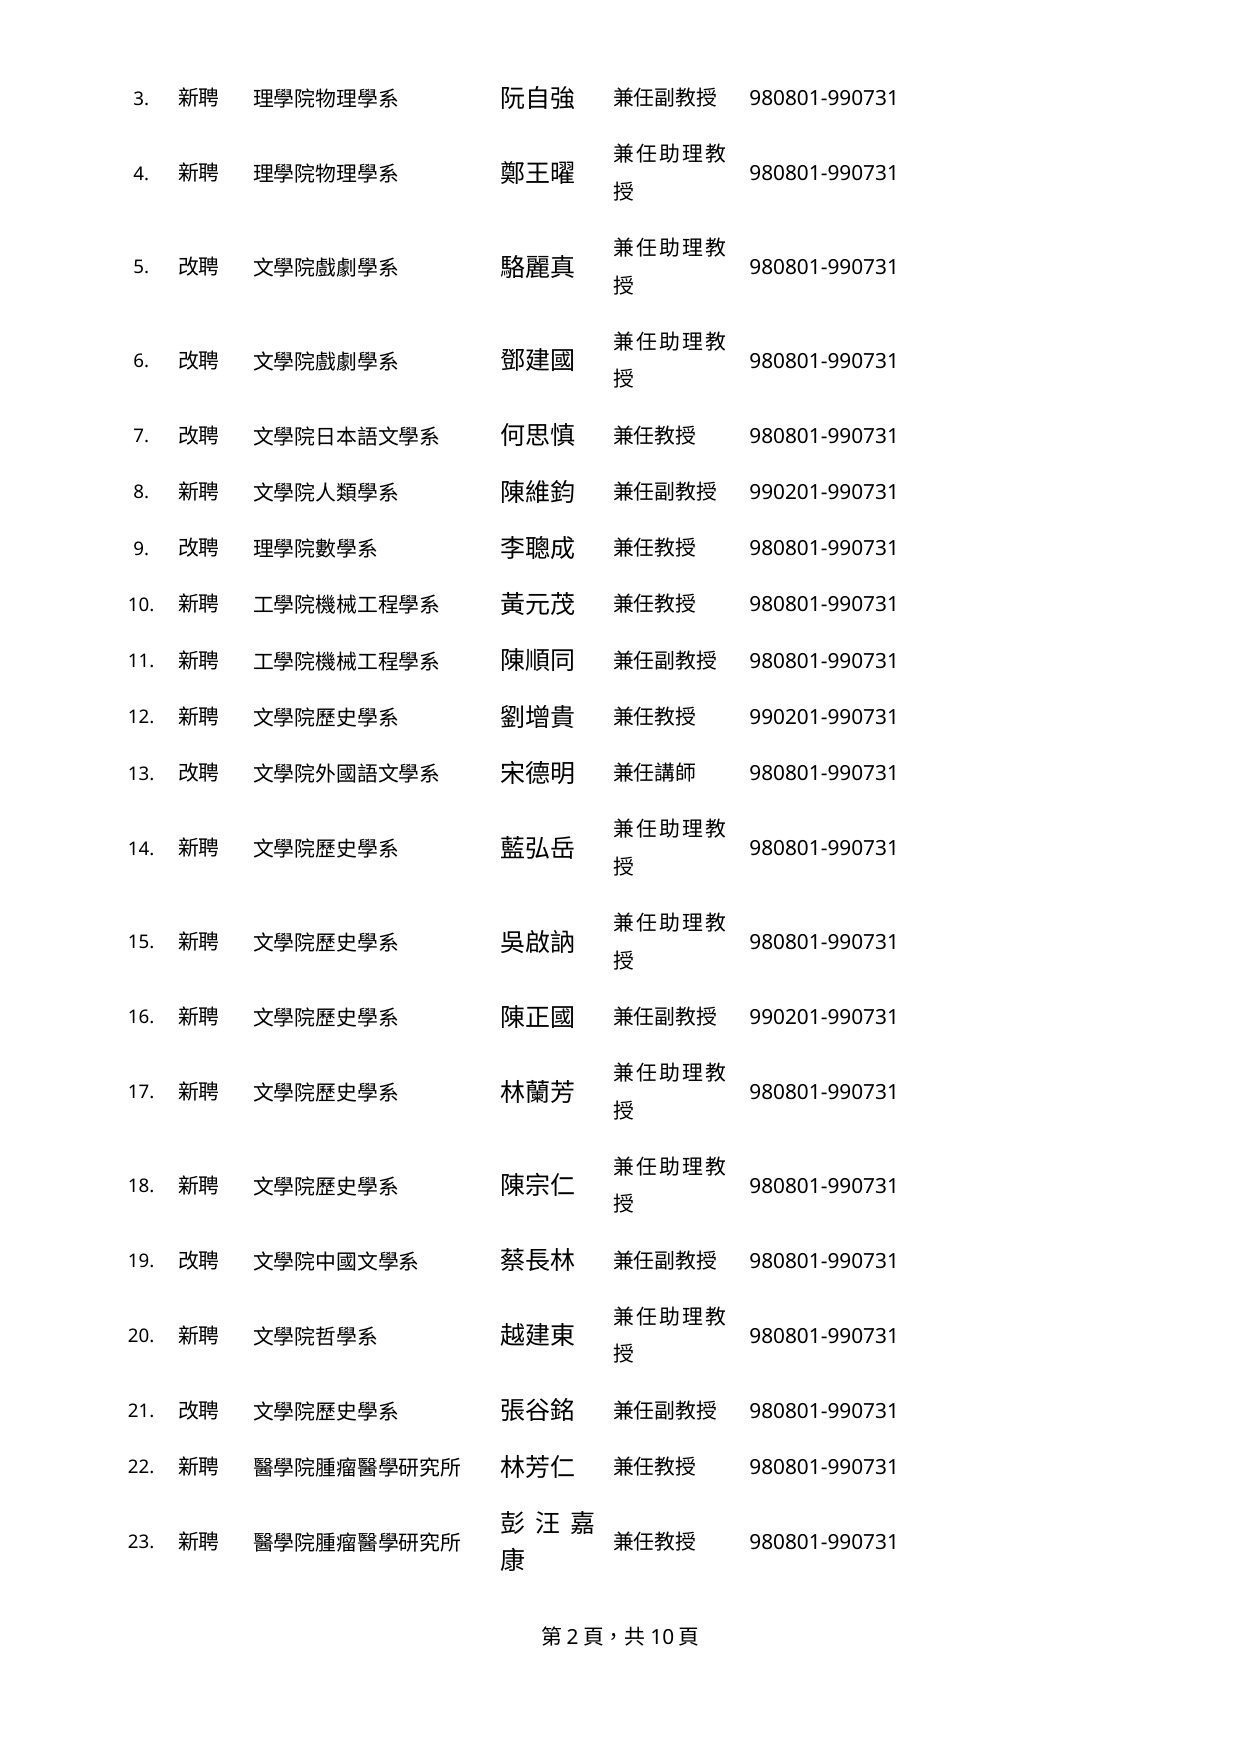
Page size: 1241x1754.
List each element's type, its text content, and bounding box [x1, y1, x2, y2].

table_cell 980801-990731 [738, 126, 963, 219]
table_cell [963, 463, 1179, 519]
table_cell 7. [115, 407, 172, 463]
table_cell 林芳仁 [494, 1438, 607, 1494]
table_cell 兼任助理教授 [607, 313, 738, 407]
table_cell 兼任副教授 [607, 70, 738, 126]
table_cell [963, 988, 1179, 1044]
table_cell 文學院歷史學系 [247, 1138, 494, 1232]
table_cell 10. [115, 576, 172, 632]
table_cell 兼任助理教授 [607, 1045, 738, 1138]
table_cell 文學院中國文學系 [247, 1232, 494, 1288]
table_cell [963, 688, 1179, 744]
table_cell 兼任教授 [607, 1495, 738, 1588]
table_cell 鄧建國 [494, 313, 607, 407]
table_cell 宋德明 [494, 745, 607, 801]
table_cell [963, 407, 1179, 463]
table_cell 23. [115, 1495, 172, 1588]
table_cell [963, 126, 1179, 219]
table_cell 兼任副教授 [607, 1382, 738, 1438]
table_cell 15. [115, 895, 172, 988]
table_cell 980801-990731 [738, 520, 963, 576]
table_cell 6. [115, 313, 172, 407]
table_cell 工學院機械工程學系 [247, 576, 494, 632]
table_cell 新聘 [172, 1288, 247, 1382]
table_cell 兼任講師 [607, 745, 738, 801]
table_cell [963, 520, 1179, 576]
table_cell 兼任教授 [607, 520, 738, 576]
table_cell 阮自強 [494, 70, 607, 126]
table_cell 理學院數學系 [247, 520, 494, 576]
table_cell 18. [115, 1138, 172, 1232]
table_cell 越建東 [494, 1288, 607, 1382]
table_cell 新聘 [172, 463, 247, 519]
table_cell 16. [115, 988, 172, 1044]
table_cell 12. [115, 688, 172, 744]
table_cell 新聘 [172, 632, 247, 688]
table_cell 兼任教授 [607, 1438, 738, 1494]
table_cell 鄭王曜 [494, 126, 607, 219]
table_cell 改聘 [172, 520, 247, 576]
table_cell 新聘 [172, 988, 247, 1044]
table_cell 13. [115, 745, 172, 801]
table_cell 文學院歷史學系 [247, 1382, 494, 1438]
table_cell 文學院戲劇學系 [247, 313, 494, 407]
table_cell 駱麗真 [494, 220, 607, 313]
table_cell [963, 70, 1179, 126]
table_cell [963, 220, 1179, 313]
table_cell 980801-990731 [738, 1382, 963, 1438]
table_cell 文學院哲學系 [247, 1288, 494, 1382]
table_cell 兼任教授 [607, 688, 738, 744]
table_cell 兼任副教授 [607, 463, 738, 519]
table_cell 改聘 [172, 745, 247, 801]
table_cell 11. [115, 632, 172, 688]
table_cell [963, 1288, 1179, 1382]
table_cell 21. [115, 1382, 172, 1438]
table_cell 980801-990731 [738, 313, 963, 407]
table_cell 980801-990731 [738, 1232, 963, 1288]
table_cell 新聘 [172, 70, 247, 126]
table_cell 文學院人類學系 [247, 463, 494, 519]
table_cell 兼任助理教授 [607, 1288, 738, 1382]
table_cell 陳正國 [494, 988, 607, 1044]
table_cell 新聘 [172, 1495, 247, 1588]
table_cell 兼任助理教授 [607, 801, 738, 894]
table_cell 9. [115, 520, 172, 576]
table_cell [963, 576, 1179, 632]
table_cell 8. [115, 463, 172, 519]
table_cell 新聘 [172, 1045, 247, 1138]
table_cell 新聘 [172, 688, 247, 744]
table_cell 文學院歷史學系 [247, 1045, 494, 1138]
table_cell [963, 1232, 1179, 1288]
table_cell 陳順同 [494, 632, 607, 688]
table_cell 5. [115, 220, 172, 313]
table_cell 980801-990731 [738, 1045, 963, 1138]
table_cell 劉增貴 [494, 688, 607, 744]
table_cell 980801-990731 [738, 220, 963, 313]
table_cell 兼任助理教授 [607, 220, 738, 313]
table_cell 980801-990731 [738, 407, 963, 463]
table_cell [963, 313, 1179, 407]
table_cell 990201-990731 [738, 463, 963, 519]
table_cell 文學院外國語文學系 [247, 745, 494, 801]
table_cell 980801-990731 [738, 70, 963, 126]
table_cell [963, 1438, 1179, 1494]
table_cell 藍弘岳 [494, 801, 607, 894]
table_cell 陳維鈞 [494, 463, 607, 519]
table_cell 文學院戲劇學系 [247, 220, 494, 313]
table_cell 新聘 [172, 1438, 247, 1494]
table_cell 兼任教授 [607, 576, 738, 632]
table_cell 兼任副教授 [607, 988, 738, 1044]
table_cell [963, 895, 1179, 988]
table_cell 980801-990731 [738, 895, 963, 988]
table_cell 改聘 [172, 1382, 247, 1438]
table_cell 醫學院腫瘤醫學研究所 [247, 1495, 494, 1588]
table_cell 文學院歷史學系 [247, 801, 494, 894]
table_cell 黃元茂 [494, 576, 607, 632]
table_cell 980801-990731 [738, 632, 963, 688]
table_cell 990201-990731 [738, 688, 963, 744]
table_cell [963, 1382, 1179, 1438]
table_cell 工學院機械工程學系 [247, 632, 494, 688]
table_cell 新聘 [172, 126, 247, 219]
table_cell 980801-990731 [738, 1138, 963, 1232]
table_cell [963, 1495, 1179, 1588]
table_cell 980801-990731 [738, 576, 963, 632]
table_cell 17. [115, 1045, 172, 1138]
table_cell 兼任助理教授 [607, 895, 738, 988]
table_cell 兼任助理教授 [607, 126, 738, 219]
table_cell 改聘 [172, 220, 247, 313]
table_cell 文學院歷史學系 [247, 988, 494, 1044]
table_cell 文學院日本語文學系 [247, 407, 494, 463]
table_cell 張谷銘 [494, 1382, 607, 1438]
table_cell 兼任教授 [607, 407, 738, 463]
table_cell 980801-990731 [738, 1438, 963, 1494]
table_cell 改聘 [172, 407, 247, 463]
table_cell 980801-990731 [738, 745, 963, 801]
table_cell 蔡長林 [494, 1232, 607, 1288]
table_cell 980801-990731 [738, 801, 963, 894]
table_cell 文學院歷史學系 [247, 688, 494, 744]
table_cell [963, 1045, 1179, 1138]
table_cell 陳宗仁 [494, 1138, 607, 1232]
table_cell 改聘 [172, 1232, 247, 1288]
table_cell [963, 632, 1179, 688]
table_cell 990201-990731 [738, 988, 963, 1044]
table_cell 李聰成 [494, 520, 607, 576]
table_cell 新聘 [172, 801, 247, 894]
table_cell 980801-990731 [738, 1495, 963, 1588]
table_cell 兼任助理教授 [607, 1138, 738, 1232]
table_cell 4. [115, 126, 172, 219]
table_cell [963, 745, 1179, 801]
table_cell [963, 801, 1179, 894]
table_cell 兼任副教授 [607, 632, 738, 688]
table_cell 新聘 [172, 1138, 247, 1232]
table_cell 3. [115, 70, 172, 126]
table_cell 20. [115, 1288, 172, 1382]
table_cell 改聘 [172, 313, 247, 407]
table_cell 19. [115, 1232, 172, 1288]
table_cell [963, 1138, 1179, 1232]
table_cell 新聘 [172, 895, 247, 988]
table_cell 醫學院腫瘤醫學研究所 [247, 1438, 494, 1494]
table_cell 新聘 [172, 576, 247, 632]
table_cell 理學院物理學系 [247, 126, 494, 219]
table_cell 彭汪嘉康 [494, 1495, 607, 1588]
table_cell 何思慎 [494, 407, 607, 463]
table_cell 14. [115, 801, 172, 894]
table_cell 吳啟訥 [494, 895, 607, 988]
table_cell 兼任副教授 [607, 1232, 738, 1288]
table_cell 980801-990731 [738, 1288, 963, 1382]
table_cell 22. [115, 1438, 172, 1494]
table_cell 文學院歷史學系 [247, 895, 494, 988]
table_cell 理學院物理學系 [247, 70, 494, 126]
table_cell 林蘭芳 [494, 1045, 607, 1138]
